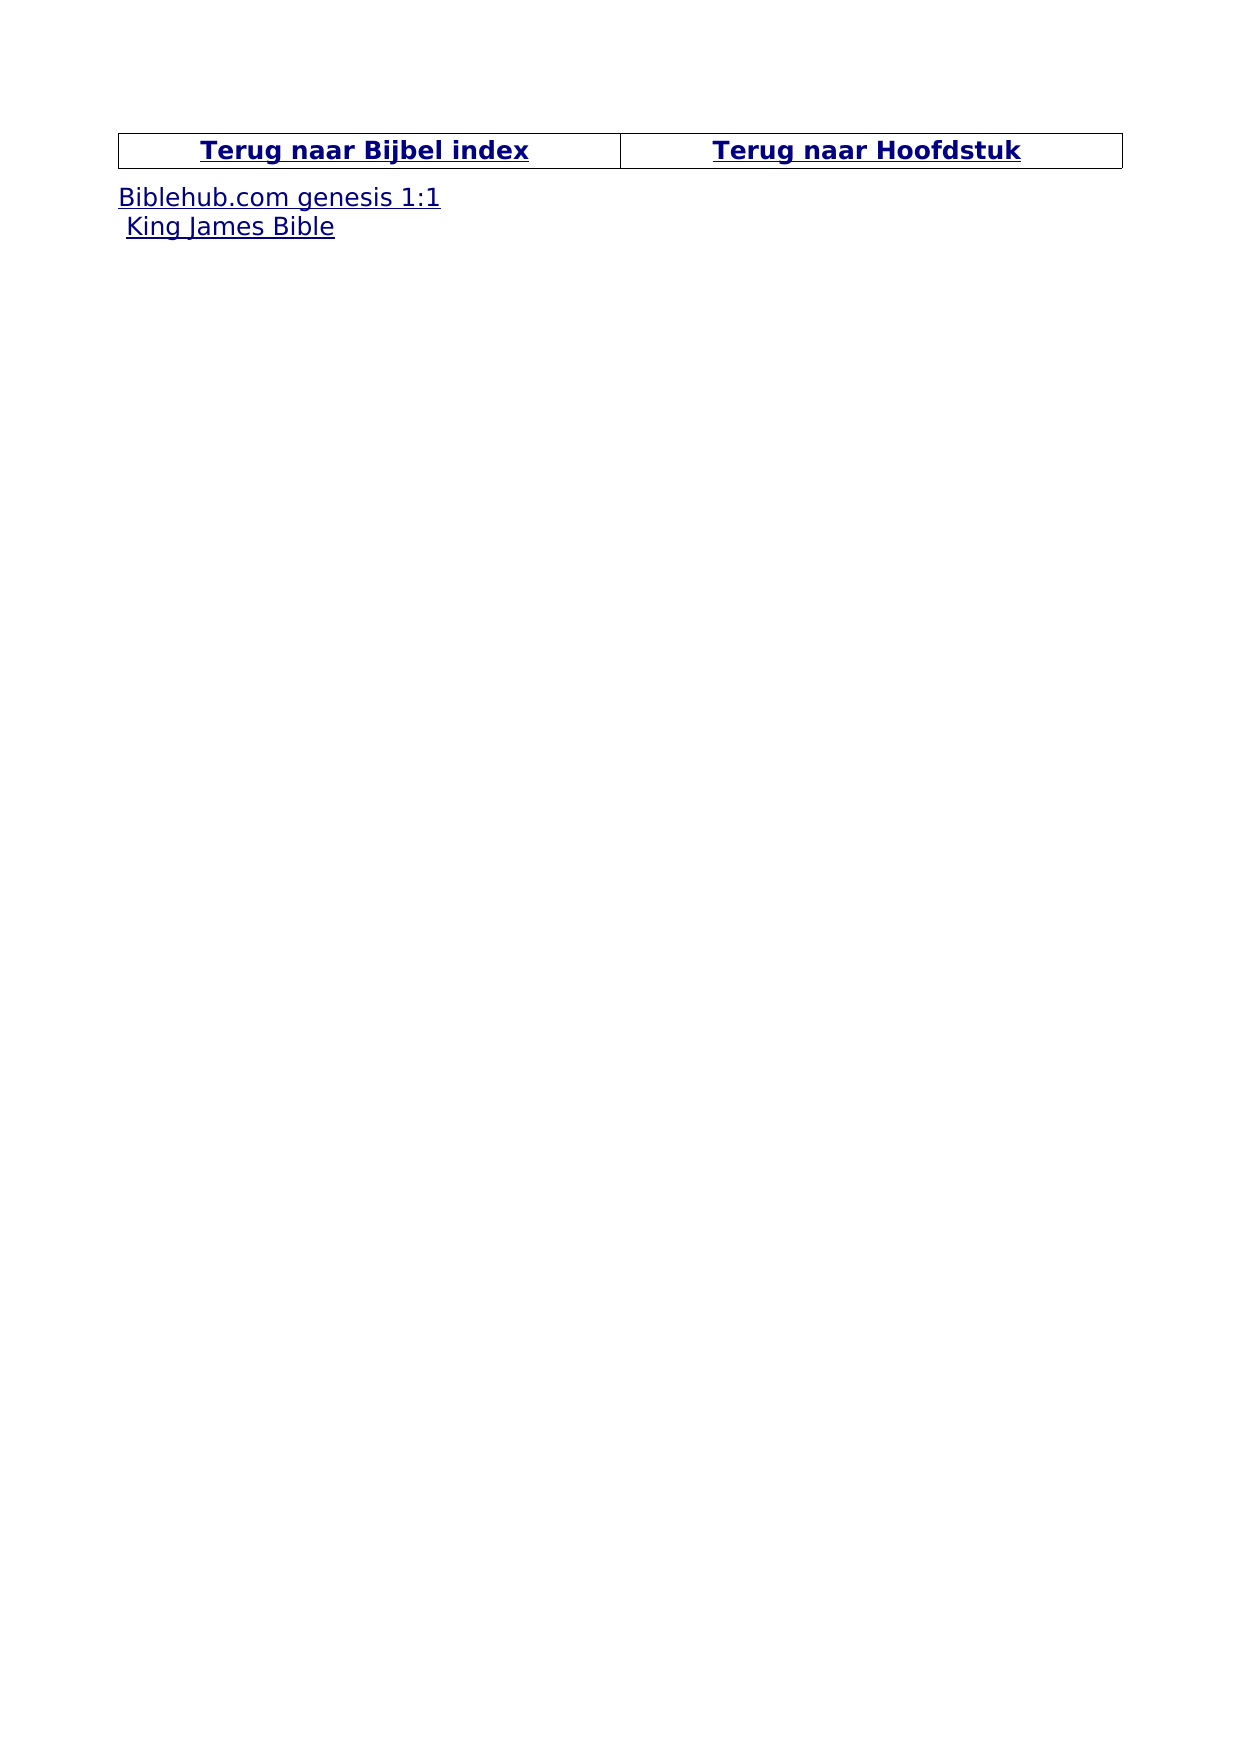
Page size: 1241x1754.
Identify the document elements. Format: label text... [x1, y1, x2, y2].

table_header Terug naar Hoofdstuk [621, 134, 1122, 168]
table_header Terug naar Bijbel index [119, 134, 620, 168]
text Biblehub.com genesis 1:1 King James Bible [118, 183, 1122, 270]
